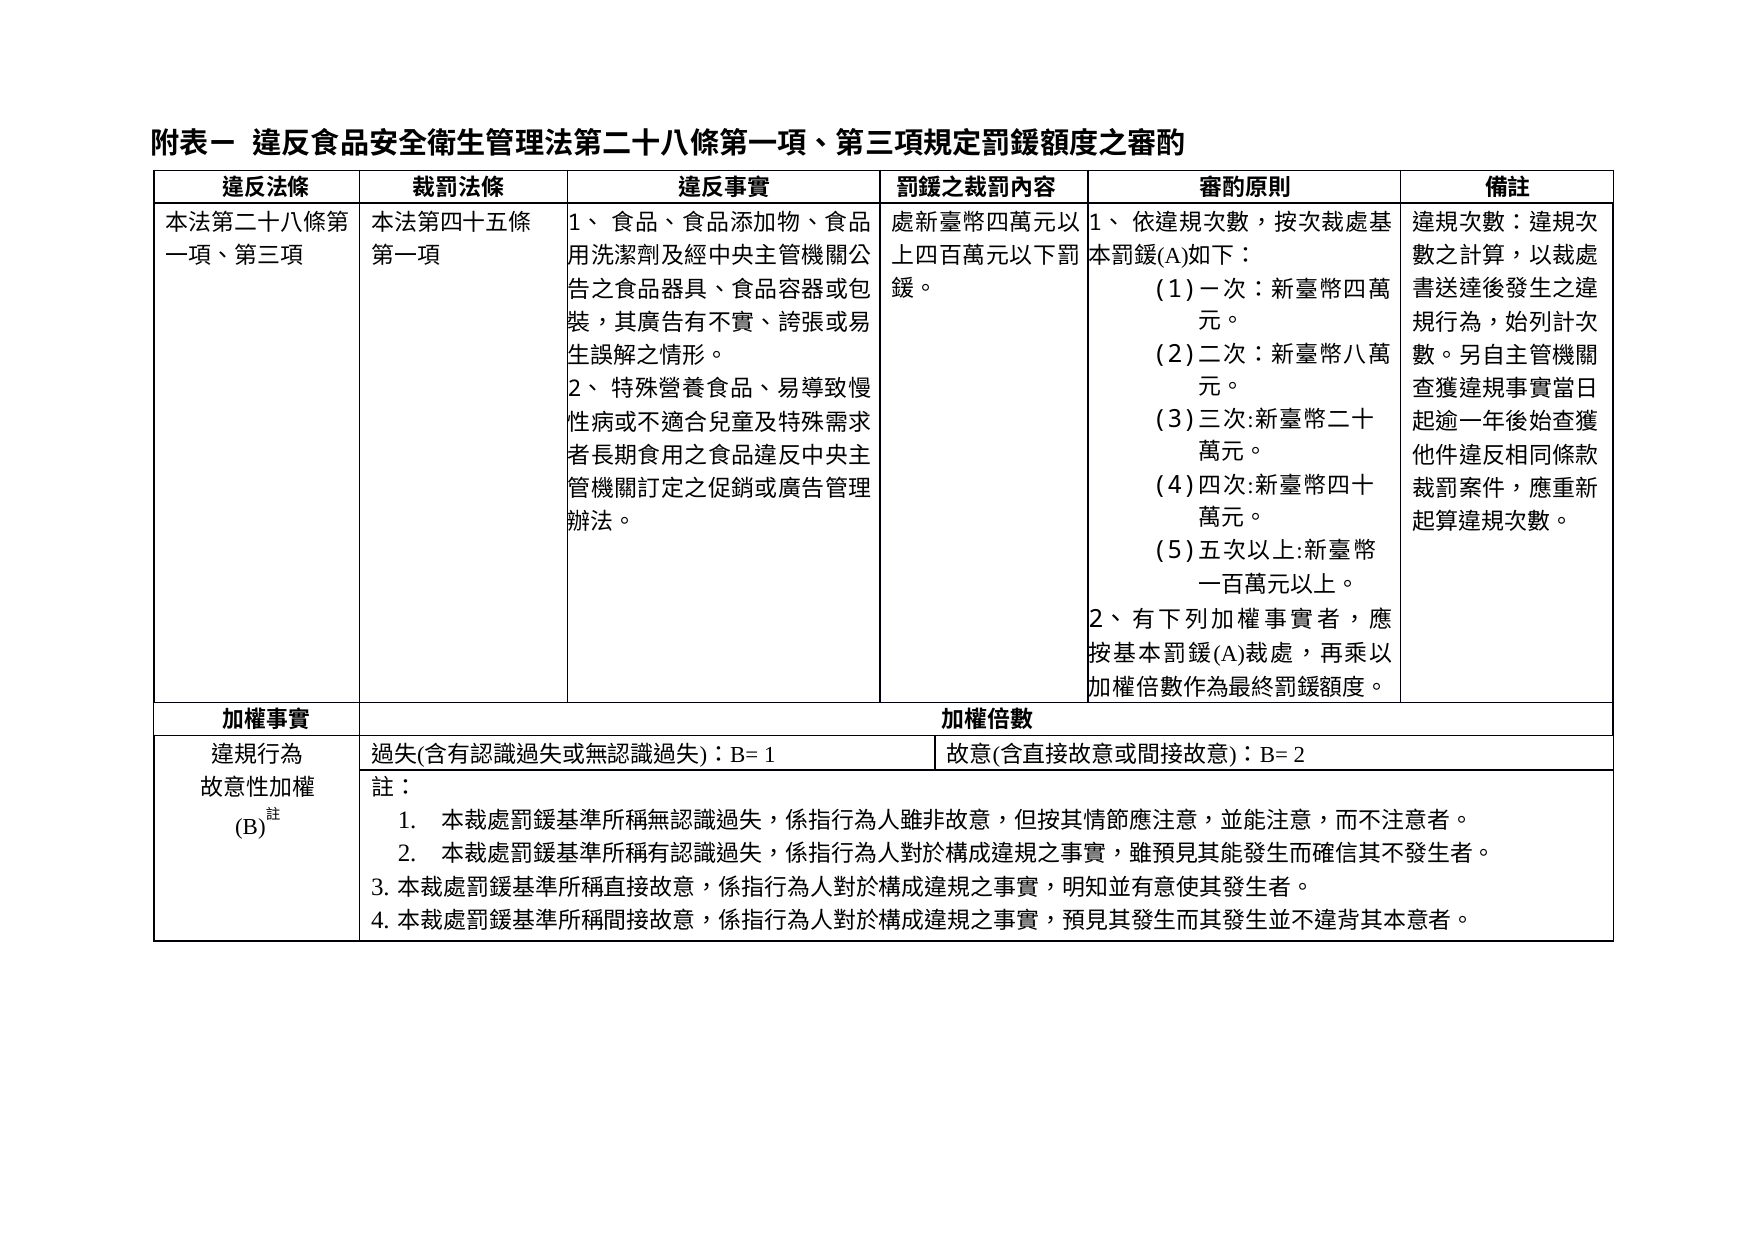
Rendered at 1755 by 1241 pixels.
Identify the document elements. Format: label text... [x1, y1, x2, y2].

table_cell 依違規次數，按次裁處基本罰鍰(A)如下： ㄧ次：新臺幣四萬元。 二次：新臺幣八萬元。 三次:新臺幣二十萬元。 四次:新臺幣四十萬元。 五次以上:新臺幣一百萬元以上。 有下列加權事實者，應按基本罰鍰(A)裁處，再乘以加權倍數作為最終罰鍰額度。 [1089, 204, 1400, 702]
table_header 違反法條 [155, 171, 359, 202]
table_cell 本法第四十五條 第一項 [360, 204, 567, 702]
table_header 審酌原則 [1089, 171, 1400, 202]
table_cell 過失(含有認識過失或無認識過失)：B= 1 [360, 736, 934, 769]
table_cell 註： 本裁處罰鍰基準所稱無認識過失，係指行為人雖非故意，但按其情節應注意，並能注意，而不注意者。 本裁處罰鍰基準所稱有認識過失，係指行為人對於構成違規之事實，雖預見其能發生而確信其不發生者。 本裁處罰鍰基準所稱直接故意，係指行為人對於構成違規之事實，明知並有意使其發生者。 本裁處罰鍰基準所稱間接故意，係指行為人對於構成違規之事實，預見其發生而其發生並不違背其本意者。 [360, 771, 1613, 940]
table_cell 本法第二十八條第一項、第三項 [155, 204, 359, 702]
table_header 裁罰法條 [360, 171, 567, 202]
table_cell 處新臺幣四萬元以上四百萬元以下罰鍰。 [881, 204, 1087, 702]
table_header 罰鍰之裁罰內容 [881, 171, 1087, 202]
table_header 違反事實 [568, 171, 879, 202]
table_header 備註 [1401, 171, 1613, 202]
table_cell 加權倍數 [360, 703, 1612, 734]
table_cell 故意(含直接故意或間接故意)：B= 2 [936, 736, 1613, 769]
table_cell 違規次數：違規次數之計算，以裁處書送達後發生之違規行為，始列計次數。另自主管機關查獲違規事實當日起逾一年後始查獲他件違反相同條款裁罰案件，應重新起算違規次數。 [1401, 204, 1612, 702]
subtitle 附表ㄧ 違反食品安全衛生管理法第二十八條第一項、第三項規定罰鍰額度之審酌 [150, 119, 1614, 161]
table_cell 違規行為 故意性加權 (B)註 [155, 736, 359, 940]
table_cell 加權事實 [154, 703, 359, 734]
table_cell 食品、食品添加物、食品用洗潔劑及經中央主管機關公告之食品器具、食品容器或包裝，其廣告有不實、誇張或易生誤解之情形。 特殊營養食品、易導致慢性病或不適合兒童及特殊需求者長期食用之食品違反中央主管機關訂定之促銷或廣告管理辦法。 [568, 204, 879, 702]
